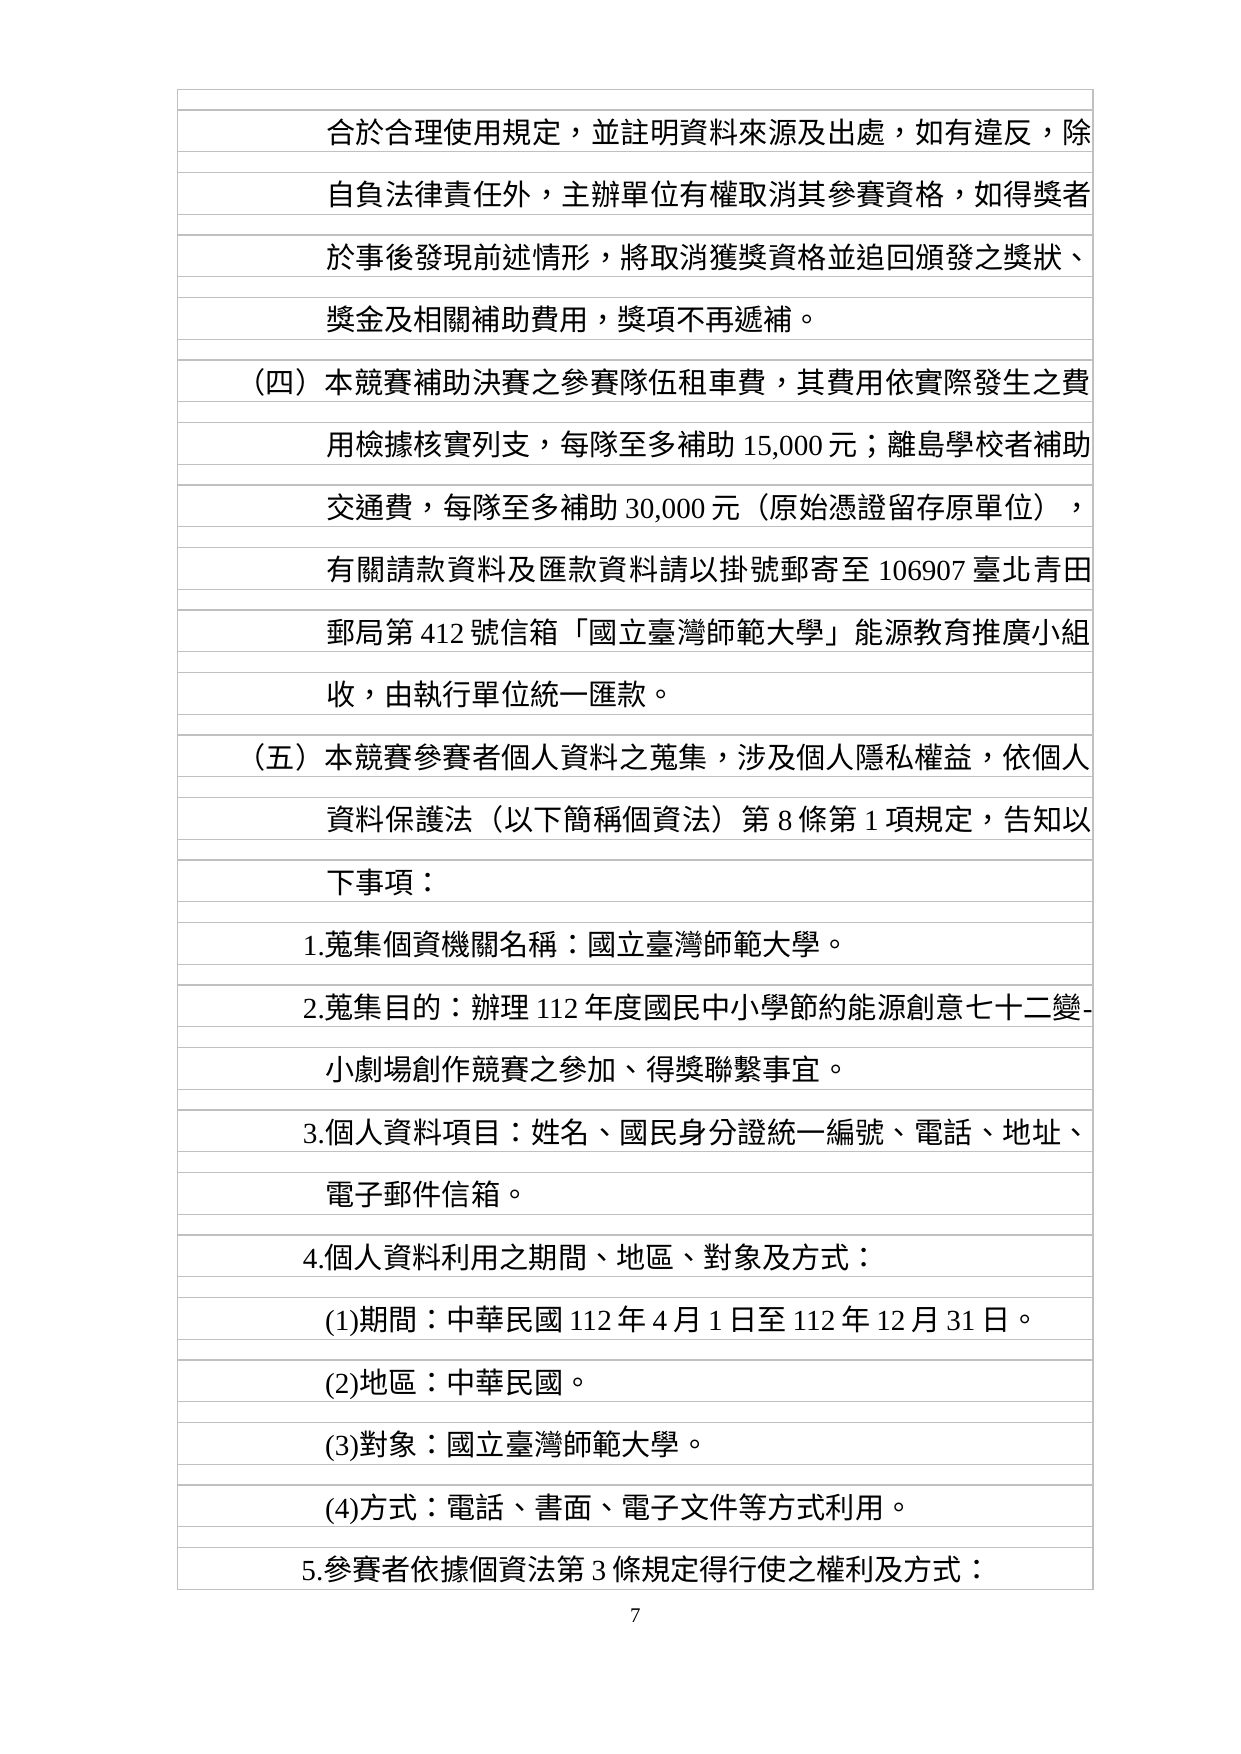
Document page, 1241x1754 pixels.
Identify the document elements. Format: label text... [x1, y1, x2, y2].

text 獎金及相關補助費用，獎項不再遞補。 [236, 298, 1092, 339]
text [303, 1090, 1092, 1109]
text (2)地區：中華民國。 [325, 1361, 1092, 1401]
text [303, 1027, 1092, 1047]
text [303, 965, 1092, 984]
text 5.參賽者依據個資法第3條規定得行使之權利及方式： [301, 1548, 1092, 1589]
text [236, 840, 1092, 859]
text 1.蒐集個資機關名稱：國立臺灣師範大學。 [303, 923, 1092, 964]
text 電子郵件信箱。 [303, 1173, 1092, 1214]
text [236, 215, 1092, 234]
text [303, 1215, 1092, 1234]
text 3.個人資料項目：姓名、國民身分證統一編號、電話、地址、 [303, 1111, 1092, 1151]
text 2.蒐集目的：辦理112年度國民中小學節約能源創意七十二變- [303, 986, 1092, 1026]
text 小劇場創作競賽之參加、得獎聯繫事宜。 [303, 1048, 1092, 1089]
text (4)方式：電話、書面、電子文件等方式利用。 [325, 1486, 1092, 1526]
text [236, 590, 1092, 609]
text [325, 1340, 1092, 1359]
text [236, 715, 1092, 734]
text [236, 652, 1092, 672]
text 交通費，每隊至多補助30,000元（原始憑證留存原單位）， [236, 486, 1092, 526]
text [236, 152, 1092, 172]
text [236, 340, 1092, 359]
text 有關請款資料及匯款資料請以掛號郵寄至106907臺北青田 [236, 548, 1092, 589]
text 用檢據核實列支，每隊至多補助15,000元；離島學校者補助 [236, 423, 1092, 464]
text [236, 777, 1092, 797]
text (3)對象：國立臺灣師範大學。 [325, 1423, 1092, 1464]
text (1)期間：中華民國112年4月1日至112年12月31日。 [325, 1298, 1092, 1339]
text [236, 277, 1092, 297]
text [303, 902, 1092, 922]
text [325, 1402, 1092, 1422]
text [325, 1277, 1092, 1297]
text 4.個人資料利用之期間、地區、對象及方式： [303, 1236, 1092, 1276]
text （四）本競賽補助決賽之參賽隊伍租車費，其費用依實際發生之費 [236, 361, 1092, 401]
text [236, 527, 1092, 547]
text 自負法律責任外，主辦單位有權取消其參賽資格，如得獎者 [236, 173, 1092, 214]
text （五）本競賽參賽者個人資料之蒐集，涉及個人隱私權益，依個人 [236, 736, 1092, 776]
text 下事項： [236, 861, 1092, 901]
text [301, 1527, 1092, 1547]
text 收，由執行單位統一匯款。 [236, 673, 1092, 714]
text [236, 465, 1092, 484]
text 於事後發現前述情形，將取消獲獎資格並追回頒發之獎狀、 [236, 236, 1092, 276]
text 郵局第412號信箱「國立臺灣師範大學」能源教育推廣小組 [236, 611, 1092, 651]
text [325, 1465, 1092, 1484]
text [236, 402, 1092, 422]
text [236, 90, 1092, 109]
text [303, 1152, 1092, 1172]
text 資料保護法（以下簡稱個資法）第8條第1項規定，告知以 [236, 798, 1092, 839]
text 合於合理使用規定，並註明資料來源及出處，如有違反，除 [236, 111, 1092, 151]
